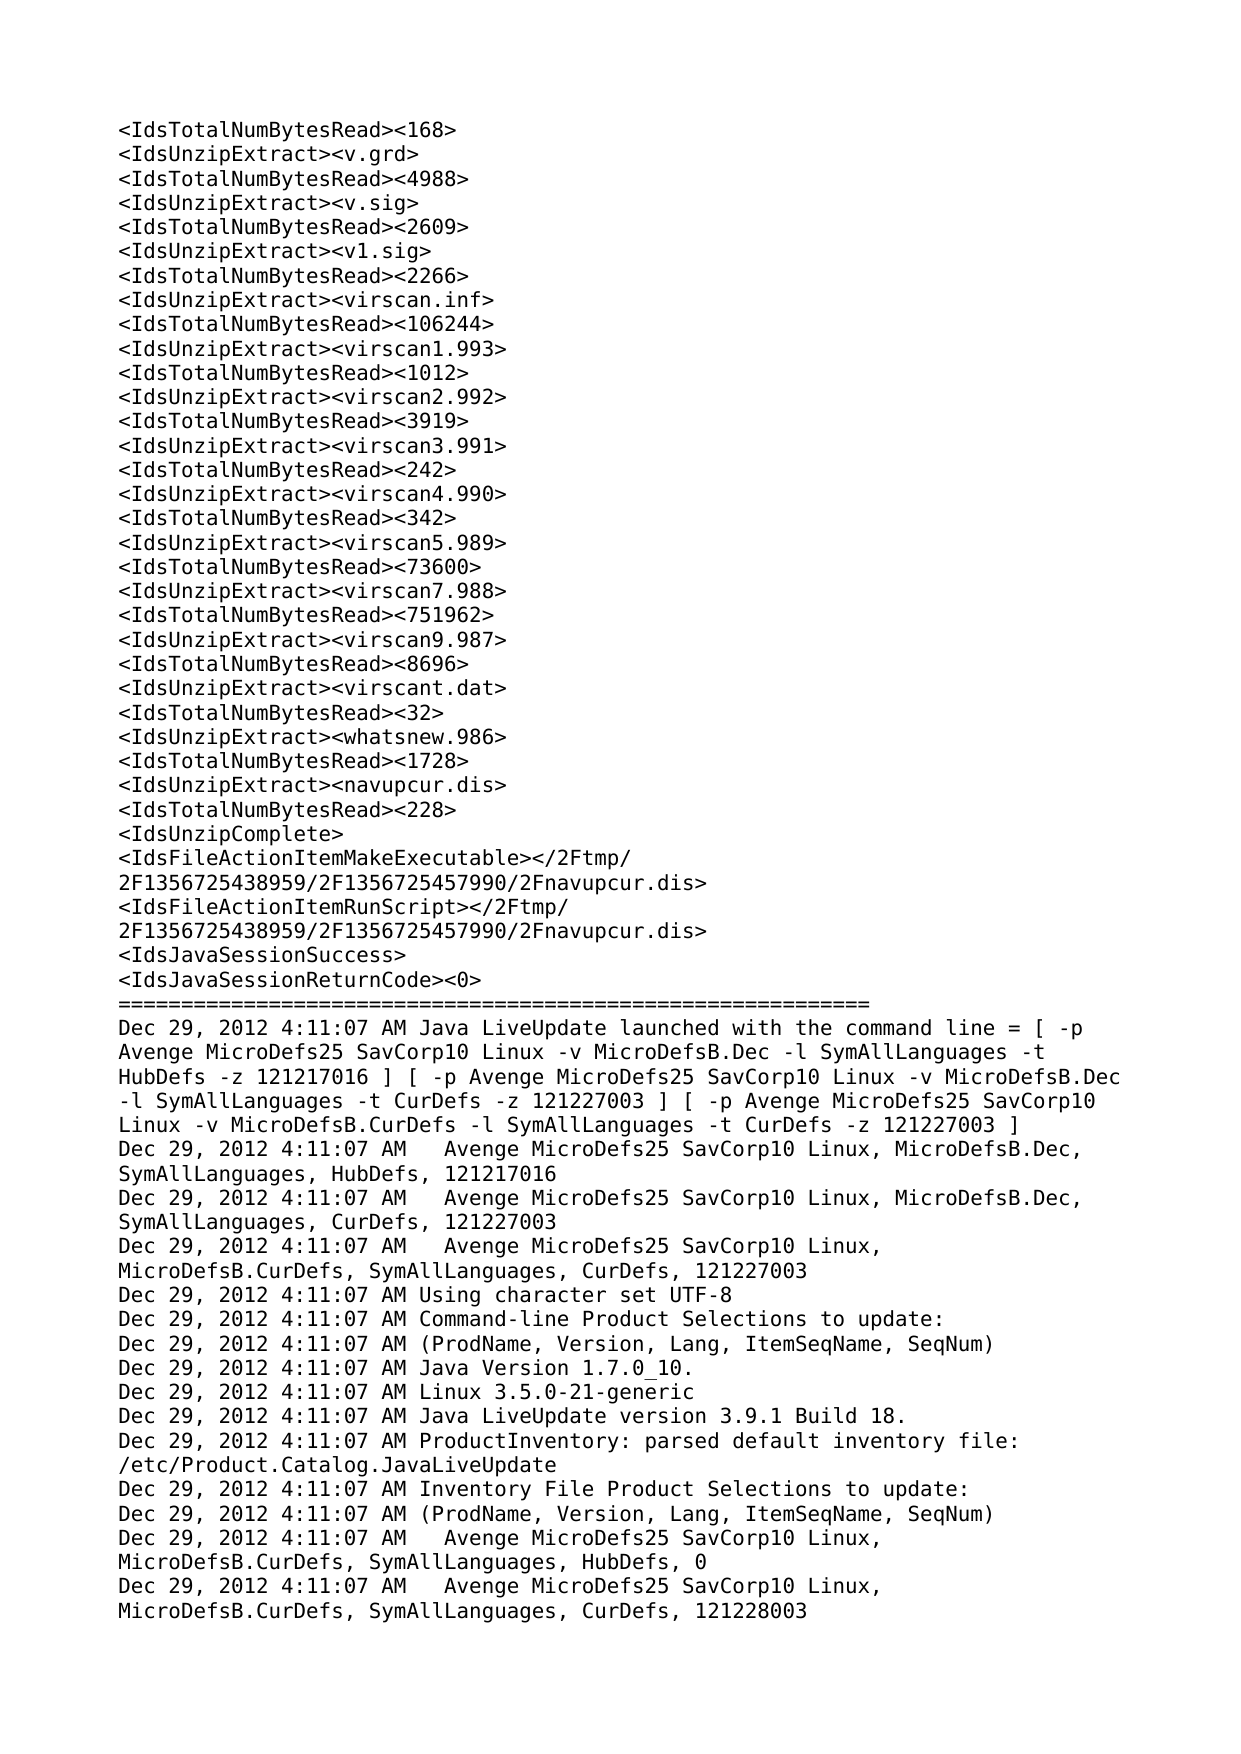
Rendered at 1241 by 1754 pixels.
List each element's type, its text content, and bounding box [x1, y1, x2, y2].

text <IdsTotalNumBytesRead><3919> [118, 409, 1122, 434]
text <IdsTotalNumBytesRead><1728> [118, 749, 1122, 773]
text <IdsUnzipExtract><virscan.inf> [118, 288, 1122, 312]
text <IdsTotalNumBytesRead><32> [118, 701, 1122, 725]
text <IdsUnzipExtract><virscan5.989> [118, 531, 1122, 555]
text Dec 29, 2012 4:11:07 AM Linux 3.5.0-21-generic [118, 1380, 1122, 1404]
text <IdsUnzipComplete> [118, 822, 1122, 846]
text <IdsTotalNumBytesRead><2609> [118, 215, 1122, 239]
text <IdsUnzipExtract><virscan3.991> [118, 434, 1122, 458]
text <IdsUnzipExtract><v.grd> [118, 142, 1122, 167]
text Dec 29, 2012 4:11:07 AM Command-line Product Selections to update: [118, 1307, 1122, 1332]
text <IdsTotalNumBytesRead><73600> [118, 555, 1122, 579]
text <IdsTotalNumBytesRead><751962> [118, 603, 1122, 628]
text <IdsTotalNumBytesRead><4988> [118, 167, 1122, 191]
text <IdsTotalNumBytesRead><228> [118, 798, 1122, 822]
text <IdsUnzipExtract><virscan2.992> [118, 385, 1122, 409]
text Dec 29, 2012 4:11:07 AM Avenge MicroDefs25 SavCorp10 Linux, MicroDefsB.CurDefs, SymAllLanguages, HubDefs, 0 [118, 1526, 1122, 1574]
text <IdsUnzipExtract><virscan7.988> [118, 579, 1122, 603]
text <IdsFileActionItemMakeExecutable></2Ftmp/2F1356725438959/2F1356725457990/2Fnavupcur.dis> [118, 846, 1122, 895]
text Dec 29, 2012 4:11:07 AM Avenge MicroDefs25 SavCorp10 Linux, MicroDefsB.CurDefs, SymAllLanguages, CurDefs, 121227003 [118, 1234, 1122, 1283]
text Dec 29, 2012 4:11:07 AM Java LiveUpdate version 3.9.1 Build 18. [118, 1404, 1122, 1429]
text <IdsUnzipExtract><virscan9.987> [118, 628, 1122, 652]
text <IdsTotalNumBytesRead><242> [118, 458, 1122, 482]
text <IdsJavaSessionSuccess> [118, 943, 1122, 968]
text <IdsUnzipExtract><virscan1.993> [118, 337, 1122, 361]
text <IdsUnzipExtract><navupcur.dis> [118, 773, 1122, 798]
text Dec 29, 2012 4:11:07 AM Avenge MicroDefs25 SavCorp10 Linux, MicroDefsB.Dec, SymAllLanguages, HubDefs, 121217016 [118, 1137, 1122, 1186]
text <IdsUnzipExtract><virscant.dat> [118, 676, 1122, 701]
text <IdsUnzipExtract><v1.sig> [118, 239, 1122, 264]
text <IdsFileActionItemRunScript></2Ftmp/2F1356725438959/2F1356725457990/2Fnavupcur.dis> [118, 895, 1122, 943]
text Dec 29, 2012 4:11:07 AM Java Version 1.7.0_10. [118, 1356, 1122, 1380]
text Dec 29, 2012 4:11:07 AM Avenge MicroDefs25 SavCorp10 Linux, MicroDefsB.CurDefs, SymAllLanguages, CurDefs, 121228003 [118, 1574, 1122, 1623]
text Dec 29, 2012 4:11:07 AM (ProdName, Version, Lang, ItemSeqName, SeqNum) [118, 1502, 1122, 1526]
text <IdsUnzipExtract><virscan4.990> [118, 482, 1122, 506]
text <IdsTotalNumBytesRead><8696> [118, 652, 1122, 676]
text <IdsUnzipExtract><v.sig> [118, 191, 1122, 215]
text <IdsTotalNumBytesRead><2266> [118, 264, 1122, 288]
text <IdsTotalNumBytesRead><342> [118, 506, 1122, 531]
text <IdsTotalNumBytesRead><168> [118, 118, 1122, 142]
text Dec 29, 2012 4:11:07 AM ProductInventory: parsed default inventory file: /etc/Product.Catalog.JavaLiveUpdate [118, 1429, 1122, 1477]
text Dec 29, 2012 4:11:07 AM Java LiveUpdate launched with the command line = [ -p Avenge MicroDefs25 SavCorp10 Linux -v MicroDefsB.Dec -l SymAllLanguages -t HubDefs -z 121217016 ] [ -p Avenge MicroDefs25 SavCorp10 Linux -v MicroDefsB.Dec -l SymAllLanguages -t CurDefs -z 121227003 ] [ -p Avenge MicroDefs25 SavCorp10 Linux -v MicroDefsB.CurDefs -l SymAllLanguages -t CurDefs -z 121227003 ] [118, 1016, 1122, 1137]
text Dec 29, 2012 4:11:07 AM Avenge MicroDefs25 SavCorp10 Linux, MicroDefsB.Dec, SymAllLanguages, CurDefs, 121227003 [118, 1186, 1122, 1234]
text <IdsUnzipExtract><whatsnew.986> [118, 725, 1122, 749]
text Dec 29, 2012 4:11:07 AM (ProdName, Version, Lang, ItemSeqName, SeqNum) [118, 1332, 1122, 1356]
text Dec 29, 2012 4:11:07 AM Inventory File Product Selections to update: [118, 1477, 1122, 1502]
text ============================================================ [118, 992, 1122, 1016]
text <IdsJavaSessionReturnCode><0> [118, 968, 1122, 992]
text <IdsTotalNumBytesRead><1012> [118, 361, 1122, 385]
text <IdsTotalNumBytesRead><106244> [118, 312, 1122, 337]
text Dec 29, 2012 4:11:07 AM Using character set UTF-8 [118, 1283, 1122, 1307]
